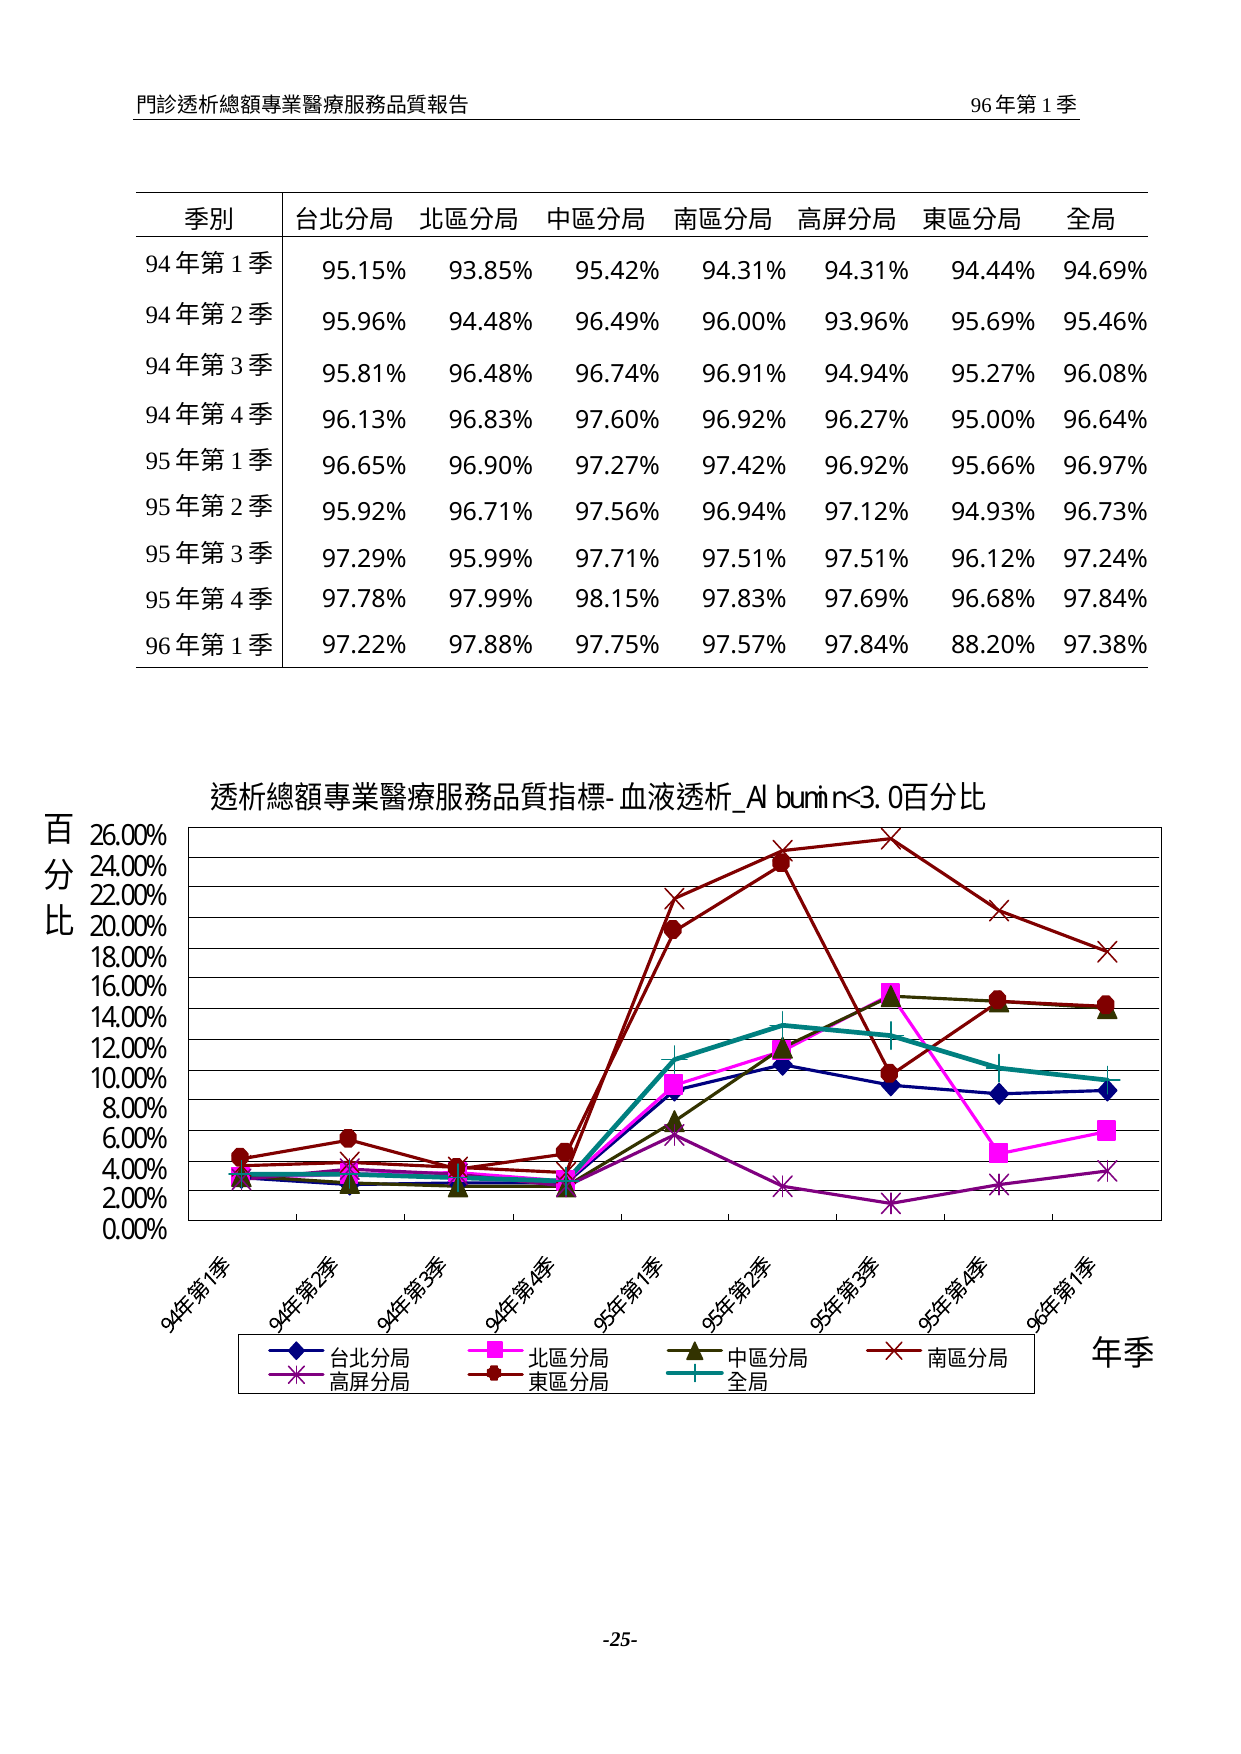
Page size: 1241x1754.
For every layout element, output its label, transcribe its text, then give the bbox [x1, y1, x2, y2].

table_cell 96.12% [909, 528, 1035, 574]
table_cell 94.93% [909, 482, 1035, 528]
table_cell 95.69% [909, 287, 1035, 338]
table_cell 96年第1季 [136, 621, 282, 667]
table_cell 95.42% [533, 237, 659, 287]
table_header 東區分局 [909, 193, 1035, 236]
table_cell 95年第2季 [136, 482, 282, 528]
table_cell 97.29% [283, 528, 406, 574]
table_cell 97.38% [1035, 621, 1147, 667]
table_cell 97.51% [786, 528, 909, 574]
table_cell 96.92% [786, 436, 909, 482]
table_cell 96.48% [406, 338, 533, 389]
table_cell 94.31% [786, 237, 909, 287]
table_cell 95年第3季 [136, 528, 282, 574]
table_header 台北分局 [283, 193, 406, 236]
table_cell 97.99% [406, 574, 533, 621]
table_cell 97.12% [786, 482, 909, 528]
table_cell 95.00% [909, 389, 1035, 436]
table_cell 94年第2季 [136, 287, 282, 338]
table_cell 96.08% [1035, 338, 1147, 389]
table_cell 94.44% [909, 237, 1035, 287]
table_cell 96.64% [1035, 389, 1147, 436]
table_cell 97.51% [660, 528, 786, 574]
table_cell 94年第3季 [136, 338, 282, 389]
table_cell 97.42% [660, 436, 786, 482]
table_cell 95年第1季 [136, 436, 282, 482]
table_header 高屏分局 [786, 193, 909, 236]
table_cell 96.65% [283, 436, 406, 482]
table_cell 95.27% [909, 338, 1035, 389]
table_header 南區分局 [660, 193, 786, 236]
table_cell 95.99% [406, 528, 533, 574]
table_cell 96.91% [660, 338, 786, 389]
table_cell 97.56% [533, 482, 659, 528]
table_cell 95.46% [1035, 287, 1147, 338]
table_cell 95.92% [283, 482, 406, 528]
table_cell 97.22% [283, 621, 406, 667]
table_cell 95年第4季 [136, 574, 282, 621]
table_cell 96.49% [533, 287, 659, 338]
table_cell 96.68% [909, 574, 1035, 621]
table_cell 94.69% [1035, 237, 1147, 287]
table_cell 94.31% [660, 237, 786, 287]
table_header 全局 [1035, 193, 1147, 236]
table_cell 97.75% [533, 621, 659, 667]
table_cell 96.71% [406, 482, 533, 528]
table_cell 97.57% [660, 621, 786, 667]
table_cell 88.20% [909, 621, 1035, 667]
table_cell 97.71% [533, 528, 659, 574]
table_cell 96.92% [660, 389, 786, 436]
table_cell 98.15% [533, 574, 659, 621]
table_cell 96.90% [406, 436, 533, 482]
table_cell 97.27% [533, 436, 659, 482]
table_cell 96.13% [283, 389, 406, 436]
table_cell 97.84% [786, 621, 909, 667]
table_cell 96.00% [660, 287, 786, 338]
table_cell 95.15% [283, 237, 406, 287]
table_cell 97.78% [283, 574, 406, 621]
table_cell 95.66% [909, 436, 1035, 482]
table_cell 96.27% [786, 389, 909, 436]
table_cell 93.85% [406, 237, 533, 287]
table_cell 97.60% [533, 389, 659, 436]
table_cell 93.96% [786, 287, 909, 338]
table_cell 96.97% [1035, 436, 1147, 482]
table_header 中區分局 [533, 193, 659, 236]
table_cell 96.94% [660, 482, 786, 528]
table_cell 97.24% [1035, 528, 1147, 574]
table_cell 96.74% [533, 338, 659, 389]
table_cell 97.69% [786, 574, 909, 621]
table_cell 94年第4季 [136, 389, 282, 436]
table_header 北區分局 [406, 193, 533, 236]
table_cell 97.84% [1035, 574, 1147, 621]
table_cell 97.83% [660, 574, 786, 621]
table_header 季別 [136, 193, 282, 236]
table_cell 94.94% [786, 338, 909, 389]
table_cell 94年第1季 [136, 237, 282, 287]
table_cell 95.81% [283, 338, 406, 389]
table_cell 97.88% [406, 621, 533, 667]
table_cell 96.73% [1035, 482, 1147, 528]
table_cell 95.96% [283, 287, 406, 338]
table_cell 96.83% [406, 389, 533, 436]
table_cell 94.48% [406, 287, 533, 338]
